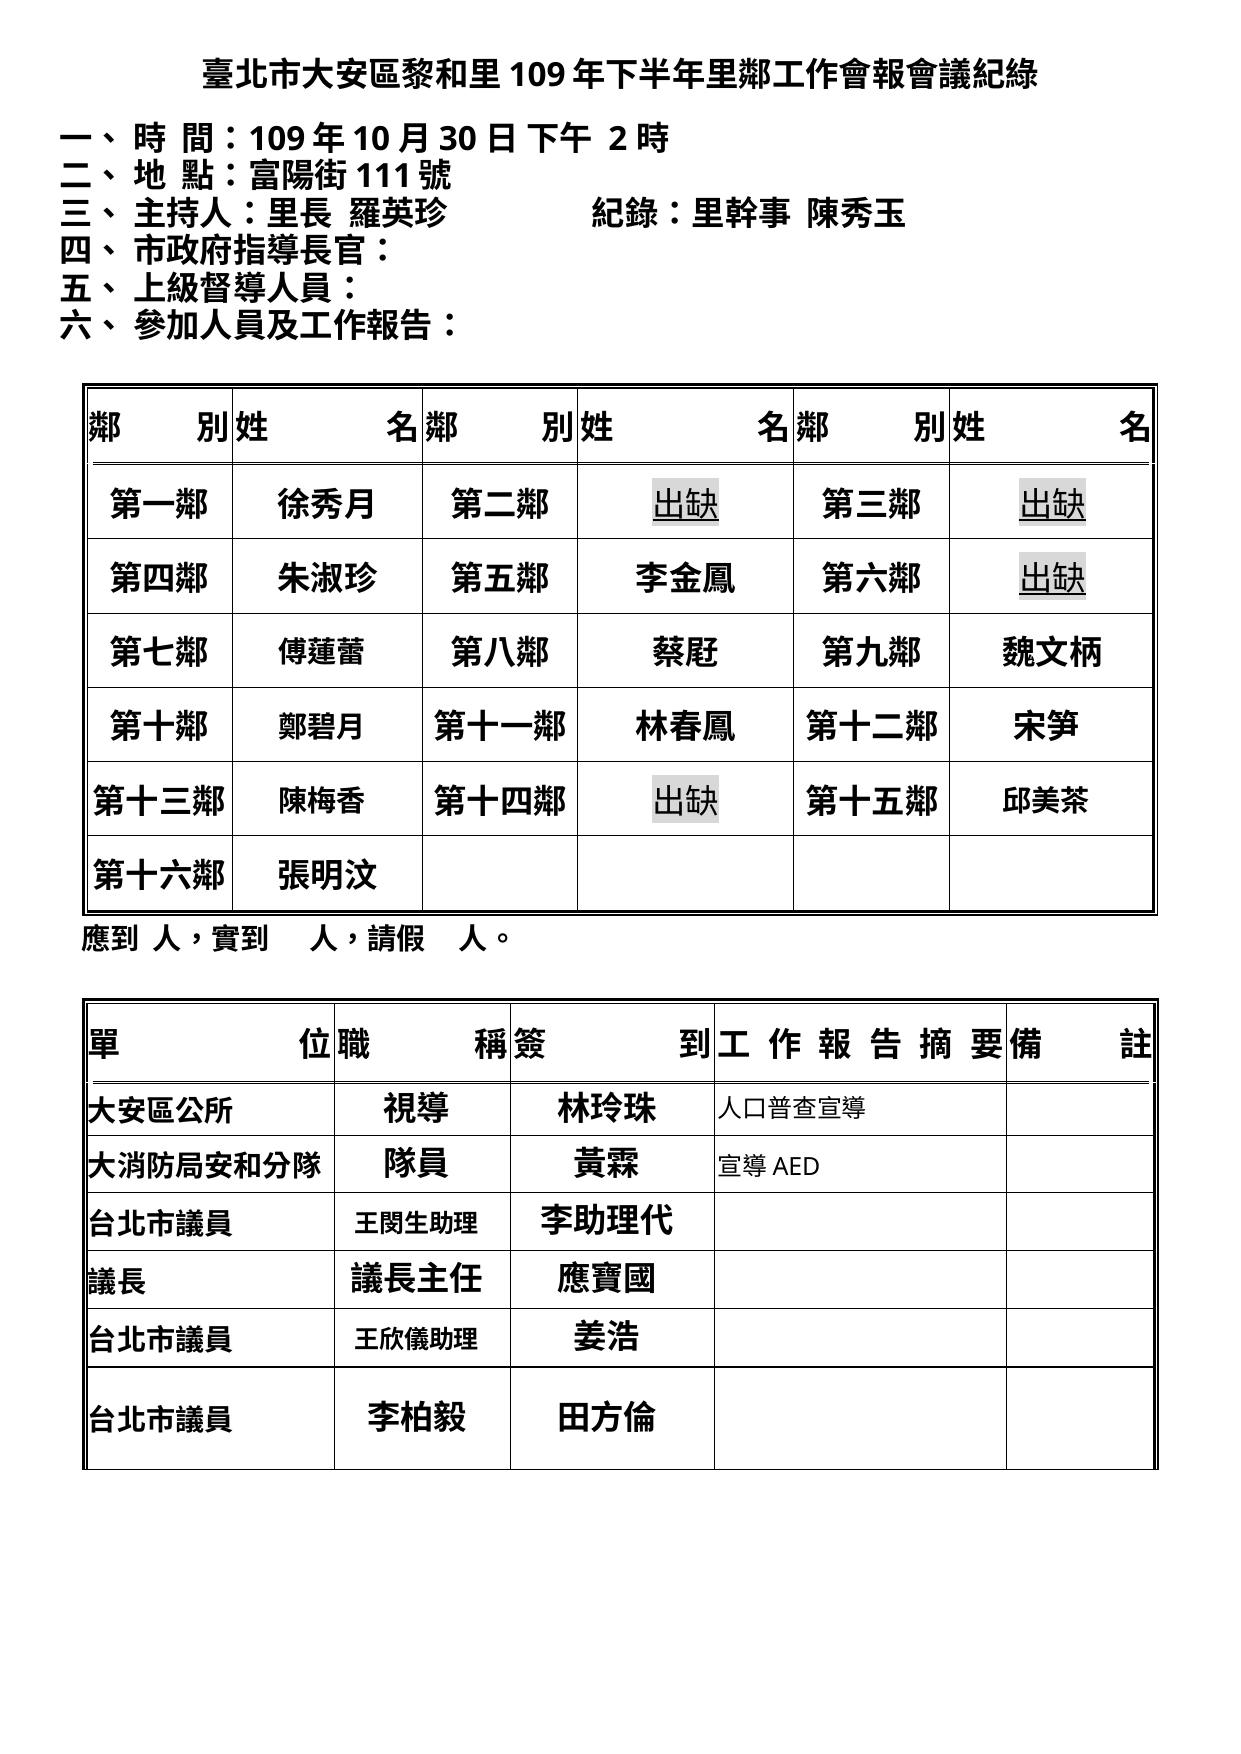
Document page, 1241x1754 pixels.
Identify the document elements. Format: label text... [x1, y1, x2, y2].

table_cell 隊員 [335, 1136, 510, 1192]
table_cell 徐秀月 [233, 465, 422, 538]
table_header 鄰別 [88, 389, 232, 462]
list 地 點：富陽街111號 [59, 157, 1181, 195]
table_cell 鄭碧月 [233, 688, 422, 761]
table_cell 第十一鄰 [423, 688, 577, 761]
table_cell 議長 [88, 1251, 334, 1308]
table_cell 出缺 [578, 465, 793, 538]
table_cell 陳梅香 [233, 762, 422, 835]
table_cell 宣導AED [715, 1136, 1006, 1192]
table_cell [423, 836, 577, 909]
table_cell 蔡屘 [578, 614, 793, 687]
table_cell [1007, 1193, 1153, 1250]
table_cell 林春鳳 [578, 688, 793, 761]
list 時 間：109年10 月30 日 下午 2 時 [59, 120, 1181, 157]
table_header 工作報告摘要 [715, 1004, 1006, 1081]
table_cell [1007, 1368, 1153, 1468]
table_header 姓名 [578, 389, 793, 462]
list 參加人員及工作報告： [59, 307, 1181, 345]
table_cell [715, 1309, 1006, 1366]
table_cell [715, 1251, 1006, 1308]
table_cell 第十四鄰 [423, 762, 577, 835]
table_cell [715, 1193, 1006, 1250]
table_cell [794, 836, 949, 909]
table_cell [1007, 1251, 1153, 1308]
table_cell 宋笋 [950, 688, 1152, 761]
table_cell 人口普查宣導 [715, 1084, 1006, 1135]
table_cell 傅蓮蕾 [233, 614, 422, 687]
table_cell 出缺 [578, 762, 793, 835]
table_cell 第八鄰 [423, 614, 577, 687]
table_cell 第二鄰 [423, 465, 577, 538]
list 市政府指導長官： [59, 232, 1181, 270]
text 應到 人，實到 人，請假 人。 [59, 916, 1181, 958]
table_cell 王閔生助理 [335, 1193, 510, 1250]
table_cell 魏文柄 [950, 614, 1152, 687]
table_cell 第五鄰 [423, 539, 577, 612]
table_cell 出缺 [950, 539, 1152, 612]
table_header 鄰別 [423, 389, 577, 462]
table_cell [950, 836, 1152, 909]
table_cell 第七鄰 [88, 614, 232, 687]
table_cell 大消防局安和分隊 [88, 1136, 334, 1192]
table_cell 大安區公所 [88, 1081, 334, 1135]
table_cell [1007, 1309, 1153, 1366]
table_cell 台北市議員 [88, 1309, 334, 1366]
table_header 姓名 [233, 389, 422, 462]
table_header 簽到 [511, 1004, 714, 1081]
table_cell 田方倫 [511, 1368, 714, 1468]
table_cell 林玲珠 [511, 1084, 714, 1135]
table_cell 李助理代 [511, 1193, 714, 1250]
table_cell 出缺 [950, 462, 1154, 538]
table_header 姓名 [950, 389, 1152, 462]
table_cell 第十鄰 [88, 688, 232, 761]
table_cell 李柏毅 [335, 1368, 510, 1468]
list 上級督導人員： [59, 270, 1181, 307]
table_header 鄰別 [794, 389, 949, 462]
table_cell [1007, 1136, 1153, 1192]
table_cell [578, 836, 793, 909]
table_cell 第十五鄰 [794, 762, 949, 835]
table_header 單位 [88, 1004, 334, 1081]
list 主持人：里長 羅英珍 紀錄：里幹事 陳秀玉 [59, 195, 1181, 232]
table_cell 張明汶 [233, 836, 422, 909]
table_cell 台北市議員 [88, 1193, 334, 1250]
table_cell 台北市議員 [88, 1368, 334, 1468]
table_cell 第一鄰 [88, 462, 232, 538]
table_header 備註 [1007, 1004, 1153, 1081]
table_cell 第十六鄰 [88, 836, 232, 909]
table_cell 第四鄰 [88, 539, 232, 612]
table_cell 議長主任 [335, 1251, 510, 1308]
table_cell 姜浩 [511, 1309, 714, 1366]
table_cell 應寶國 [511, 1251, 714, 1308]
table_header 職稱 [335, 1004, 510, 1081]
table_cell [715, 1368, 1006, 1468]
table_cell 王欣儀助理 [335, 1309, 510, 1366]
text 臺北市大安區黎和里109年下半年里鄰工作會報會議紀綠 [59, 47, 1181, 96]
table_cell 李金鳳 [578, 539, 793, 612]
table_cell 第三鄰 [794, 465, 949, 538]
table_cell 第十二鄰 [794, 688, 949, 761]
table_cell 黃霖 [511, 1136, 714, 1192]
table_cell [1007, 1081, 1155, 1135]
table_cell 第六鄰 [794, 539, 949, 612]
table_cell 第十三鄰 [88, 762, 232, 835]
table_cell 第九鄰 [794, 614, 949, 687]
table_cell 邱美茶 [950, 762, 1152, 835]
table_cell 朱淑珍 [233, 539, 422, 612]
table_cell 視導 [335, 1084, 510, 1135]
